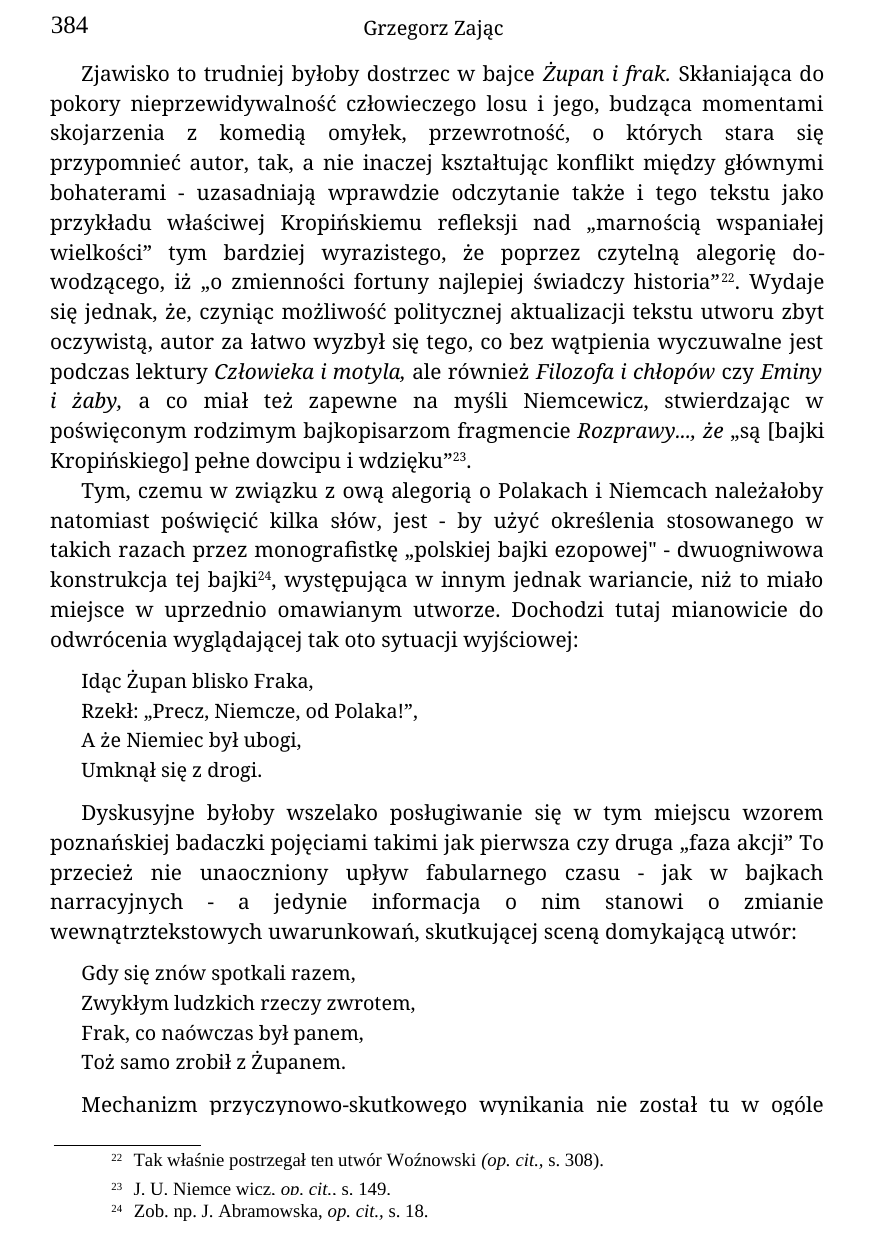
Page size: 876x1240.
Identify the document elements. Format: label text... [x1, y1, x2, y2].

text Dyskusyjne byłoby wszelako posługiwanie się w tym miejscu wzorem poznań­skiej badaczki pojęciami takimi jak pierwsza czy druga „faza akcji” To przecież nie unaoczniony upływ fabularnego czasu - jak w bajkach narracyjnych - a je­dynie informacja o nim stanowi o zmianie wewnątrztekstowych uwarunkowań, skutkującej sceną domykającą utwór: [50, 798, 824, 946]
text Tym, czemu w związku z ową alegorią o Polakach i Niemcach należałoby na­tomiast poświęcić kilka słów, jest - by użyć określenia stosowanego w takich ra­zach przez monografistkę „polskiej bajki ezopowej" - dwuogniwowa konstrukcja tej bajki24, występująca w innym jednak wariancie, niż to miało miejsce w uprzednio omawianym utworze. Dochodzi tutaj mianowicie do odwrócenia wyglądającej tak oto sytuacji wyjściowej: [50, 476, 824, 653]
text Rzekł: „Precz, Niemcze, od Polaka!”, [50, 697, 824, 724]
text 22 Tak właśnie postrzegał ten utwór Woźnowski (op. cit., s. 308). [80, 1149, 614, 1171]
text Toż samo zrobił z Żupanem. [50, 1048, 824, 1075]
text Umknął się z drogi. [50, 756, 824, 783]
text Mechanizm przyczynowo-skutkowego wynikania nie został tu w ogóle urucho­miony, ale też, jeśli rzecz zobaczyć w kontekście wymowy tekstu, wcale nie było to potrzebne. By uwypuklić „zwykłość” zmian, jakim podlegają „ludzkie rzeczy” wystarczyło takie właśnie, dwuwariantowe ujęcie tej samej, gdy idzie o typ prezen­towanej tam postawy, sytuacji. Postawy człowieka zachłyśniętego swoim domnie­manym, bo jak wszystko w jego świecie nietrwałym, wyniesieniem nad innych. [50, 1090, 824, 1114]
text Zwykłym ludzkich rzeczy zwrotem, [50, 989, 824, 1016]
text 23 J. U. Niemce wicz, op. cit., s. 149. [80, 1178, 614, 1195]
text A że Niemiec był ubogi, [50, 726, 824, 753]
text 384 [51, 10, 95, 39]
text Grzegorz Zając [363, 14, 511, 41]
text 24 Zob. np. J. Abramowska, op. cit., s. 18. [80, 1200, 614, 1221]
text Zjawisko to trudniej byłoby dostrzec w bajce Żupan i frak. Skłaniająca do pokory nieprzewidywalność człowieczego losu i jego, budząca momentami skojarzenia z ko­medią omyłek, przewrotność, o których stara się przypomnieć autor, tak, a nie inaczej kształtując konflikt między głównymi bohaterami - uzasadniają wprawdzie odczyta­nie także i tego tekstu jako przykładu właściwej Kropińskiemu refleksji nad „marno­ścią wspaniałej wielkości” tym bardziej wyrazistego, że poprzez czytelną alegorię do­wodzącego, iż „o zmienności fortuny najlepiej świadczy historia”22. Wydaje się jednak, że, czyniąc możliwość politycznej aktualizacji tekstu utworu zbyt oczywistą, autor za łatwo wyzbył się tego, co bez wątpienia wyczuwalne jest podczas lektury Człowieka i motyla, ale również Filozofa i chłopów czy Eminy i żaby, a co miał też zapewne na myśli Niemcewicz, stwierdzając w poświęconym rodzimym bajkopisarzom fragmen­cie Rozprawy..., że „są [bajki Kropińskiego] pełne dowcipu i wdzięku”23. [50, 59, 824, 475]
text Frak, co naówczas był panem, [50, 1019, 824, 1046]
text Gdy się znów spotkali razem, [50, 959, 824, 987]
text Idąc Żupan blisko Fraka, [50, 667, 824, 694]
